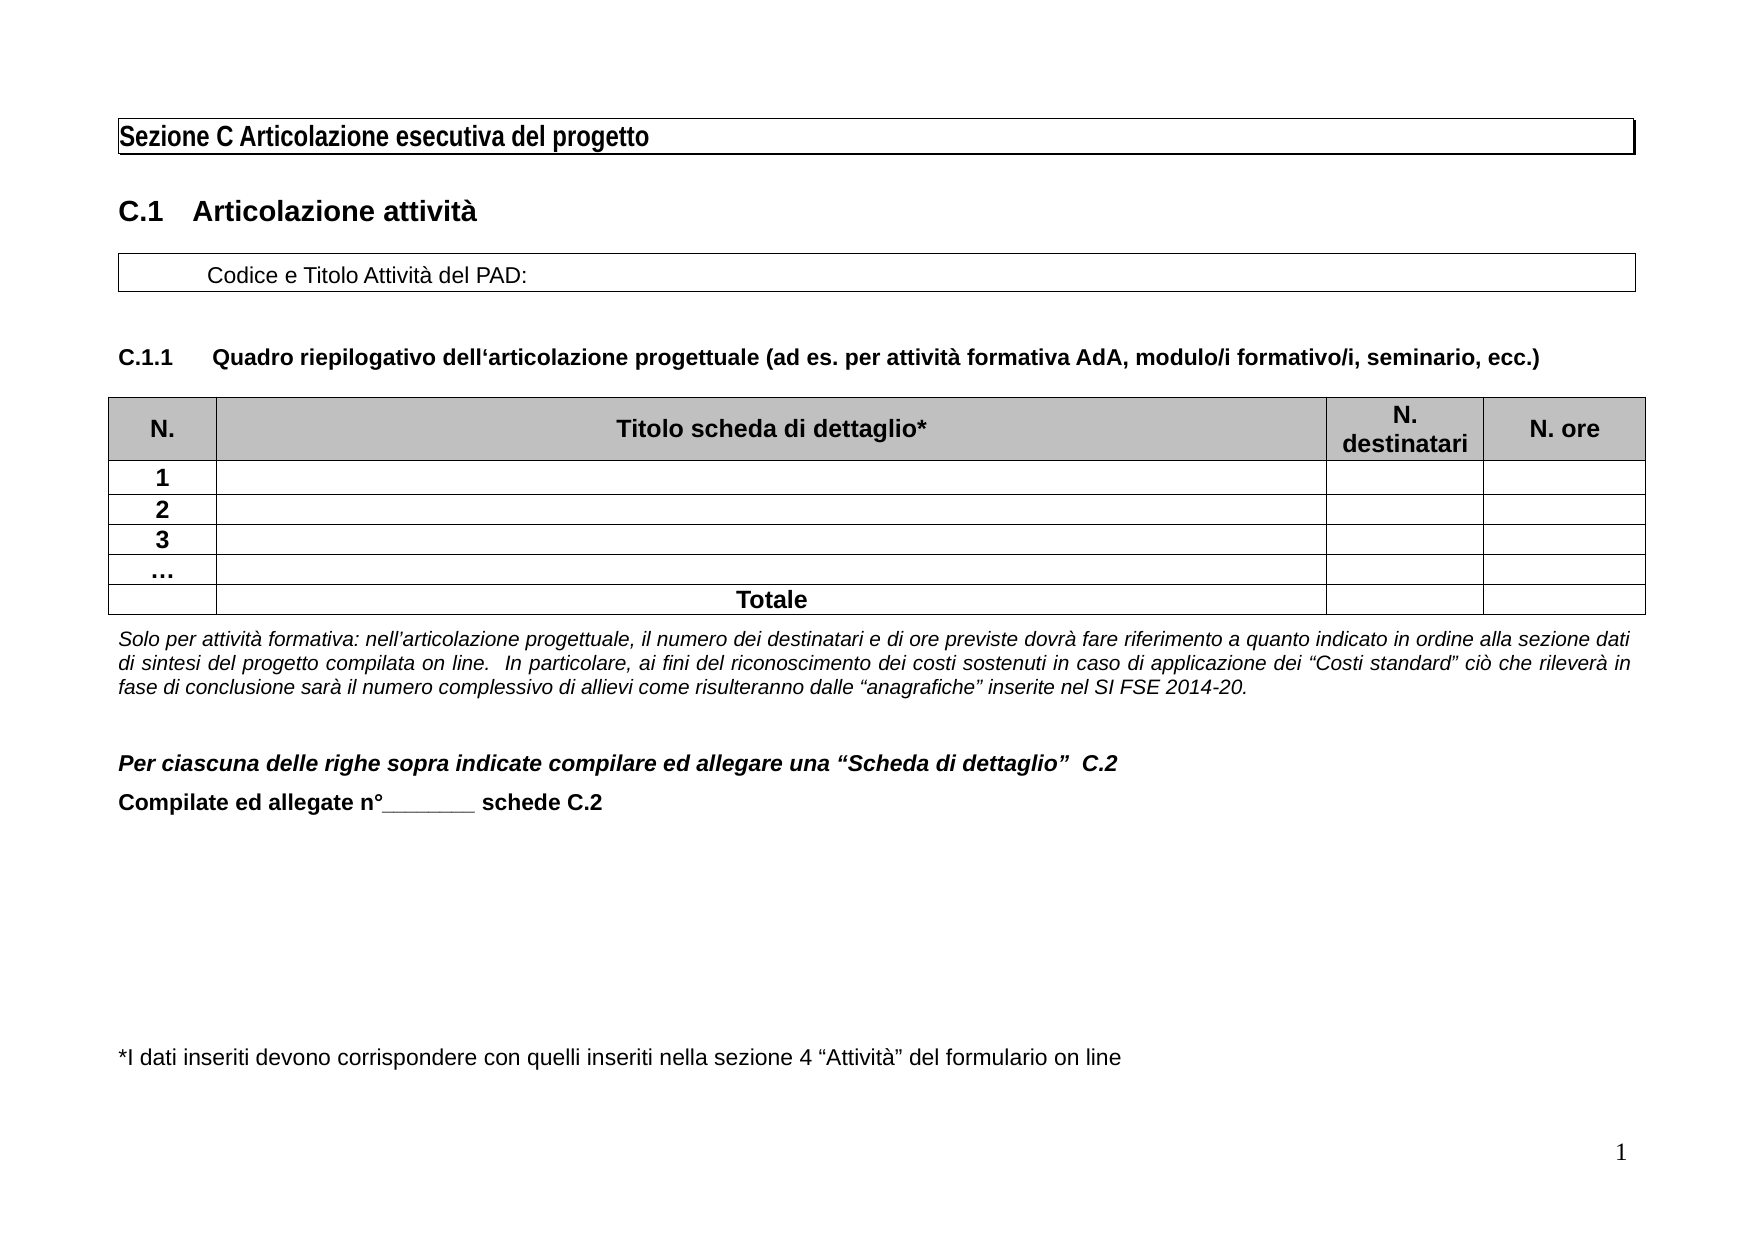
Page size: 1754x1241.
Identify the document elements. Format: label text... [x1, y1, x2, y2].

text C.1.1 Quadro riepilogativo dell‘articolazione progettuale (ad es. per attività formativa AdA, modulo/i formativo/i, seminario, ecc.) [118, 344, 1636, 370]
table_header N. [109, 398, 216, 460]
table_cell [217, 495, 1326, 524]
table_cell [1327, 555, 1483, 584]
table_header N. destinatari [1327, 398, 1483, 460]
table_cell [1327, 585, 1483, 613]
text Per ciascuna delle righe sopra indicate compilare ed allegare una “Scheda di dettaglio” C.2 [118, 750, 1636, 777]
table_cell [1484, 461, 1645, 494]
table_cell [1484, 495, 1645, 524]
table_cell Totale [217, 585, 1326, 613]
text *I dati inseriti devono corrispondere con quelli inseriti nella sezione 4 “Attività” del formulario on line [118, 1044, 1636, 1070]
table_cell [217, 555, 1326, 584]
table_cell [1484, 555, 1645, 584]
table_cell 3 [109, 525, 216, 554]
table_cell … [109, 555, 216, 584]
table_cell 1 [109, 461, 216, 494]
table_cell [1484, 525, 1645, 554]
table_cell [109, 585, 216, 613]
table_cell [1327, 495, 1483, 524]
text Solo per attività formativa: nell’articolazione progettuale, il numero dei destinatari e di ore previste dovrà fare riferimento a quanto indicato in ordine alla sezione dati di sintesi del progetto compilata on line. In particolare, ai fini del riconoscimento dei costi sostenuti in caso di applicazione dei “Costi standard” ciò che rileverà in fase di conclusione sarà il numero complessivo di allievi come risulteranno dalle “anagrafiche” inserite nel SI FSE 2014-20. [118, 627, 1636, 699]
table_header Titolo scheda di dettaglio* [217, 398, 1326, 460]
table_cell 2 [109, 495, 216, 524]
table_cell [1327, 461, 1483, 494]
subtitle C.1 Articolazione attività [118, 194, 1636, 228]
table_cell [1484, 585, 1645, 613]
table_cell [217, 525, 1326, 554]
text Compilate ed allegate n°________ schede C.2 [118, 789, 1636, 816]
table_cell [1327, 525, 1483, 554]
table_header N. ore [1484, 398, 1645, 460]
subtitle Sezione C Articolazione esecutiva del progetto [119, 119, 1633, 153]
text Codice e Titolo Attività del PAD: [119, 254, 1635, 291]
table_cell [217, 461, 1326, 494]
